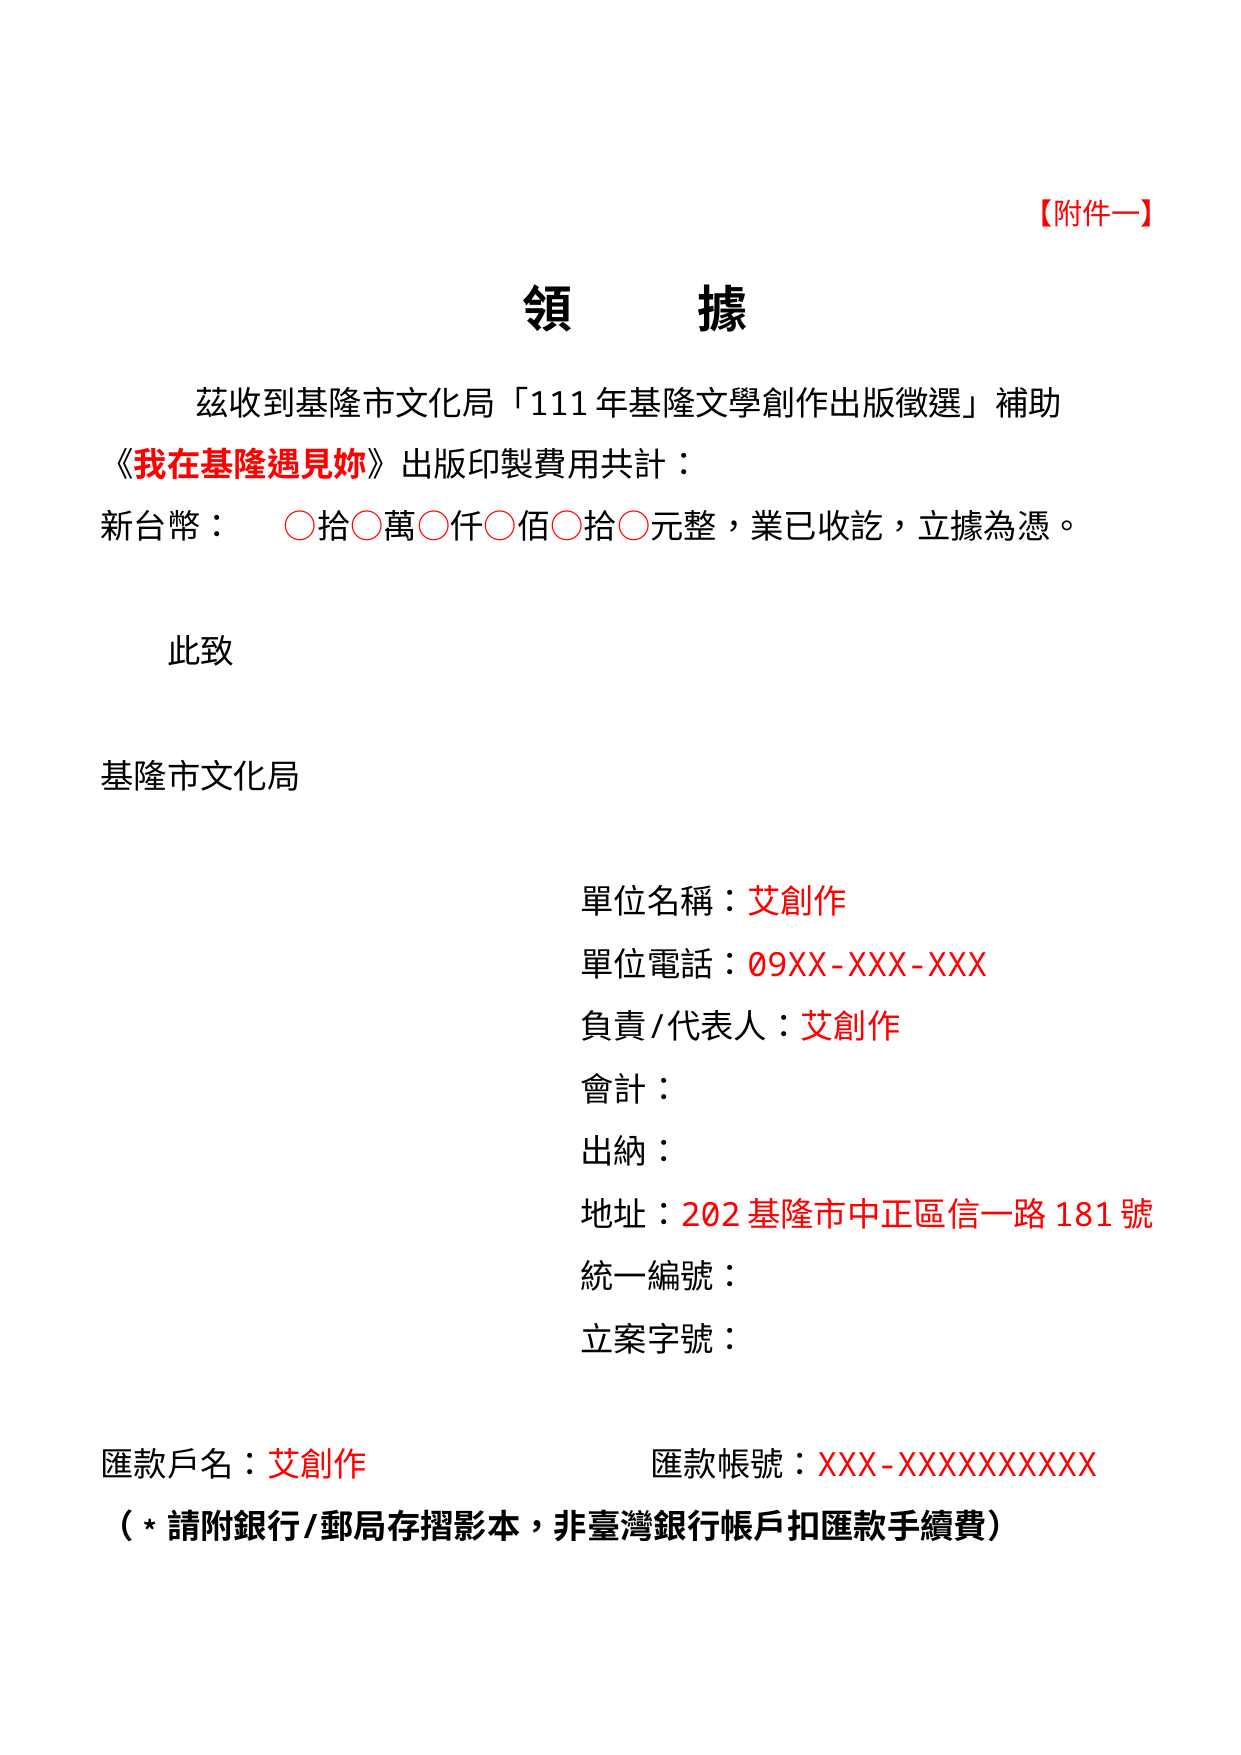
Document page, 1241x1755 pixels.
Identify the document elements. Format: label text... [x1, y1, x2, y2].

text 會計： [100, 1045, 1169, 1108]
text 《我在基隆遇見妳》出版印製費用共計： [100, 420, 1169, 483]
text 匯款戶名：艾創作 匯款帳號：XXX-XXXXXXXXXX [100, 1420, 1169, 1483]
text 單位名稱：艾創作 [100, 858, 1169, 920]
text 出納： [100, 1108, 1169, 1170]
text 新台幣： ○拾○萬○仟○佰○拾○元整，業已收訖，立據為憑。 [100, 483, 1169, 545]
text 【附件一】 [100, 170, 1169, 233]
text 此致 [100, 608, 1169, 670]
text 領 據 [100, 233, 1169, 358]
text 負責/代表人：艾創作 [100, 983, 1169, 1045]
text 茲收到基隆市文化局「111年基隆文學創作出版徵選」補助 [100, 358, 1169, 420]
text 立案字號： [100, 1295, 1169, 1358]
text 單位電話：09XX-XXX-XXX [100, 920, 1169, 983]
text 地址：202基隆市中正區信一路181號 [100, 1170, 1169, 1233]
text 基隆市文化局 [100, 733, 1169, 795]
text 統一編號： [100, 1233, 1169, 1295]
text （﹡請附銀行/郵局存摺影本，非臺灣銀行帳戶扣匯款手續費） [100, 1483, 1169, 1545]
